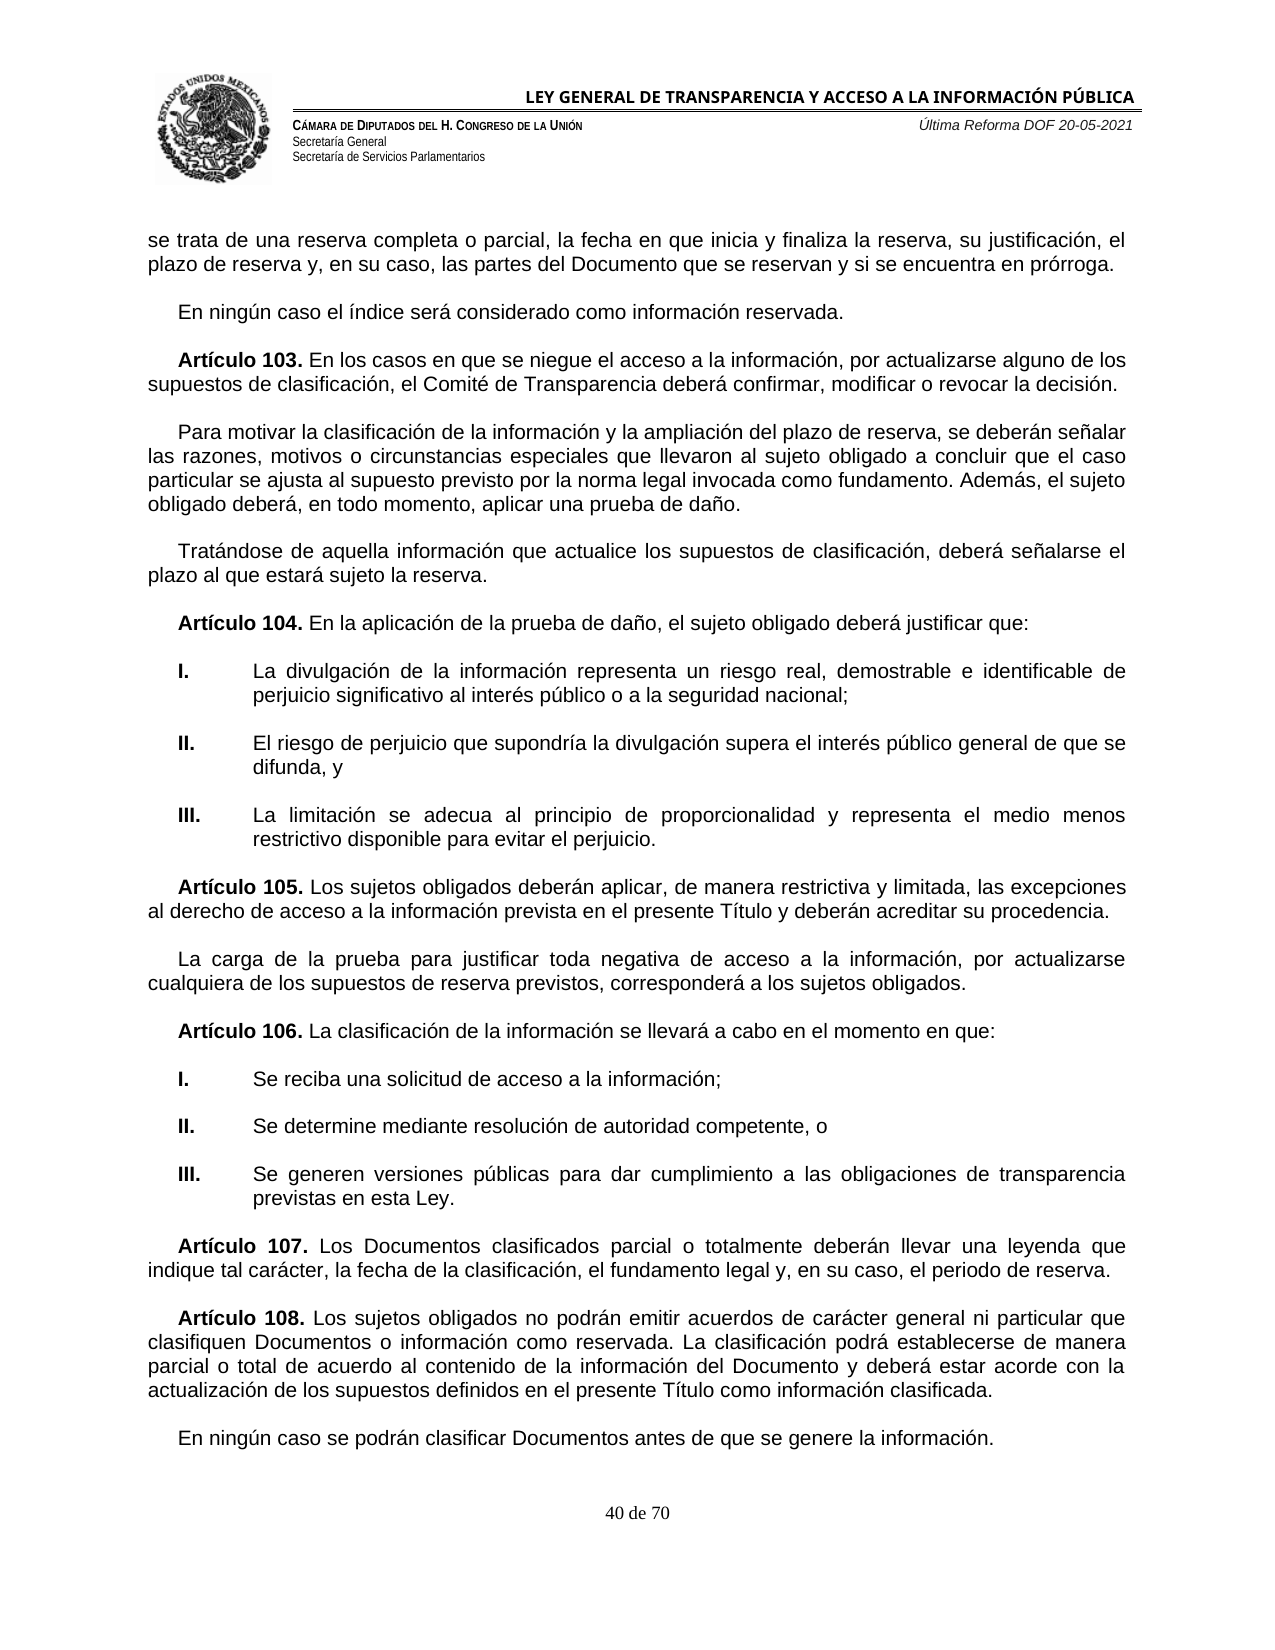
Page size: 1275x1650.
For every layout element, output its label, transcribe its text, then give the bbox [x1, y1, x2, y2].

text III. Se generen versiones públicas para dar cumplimiento a las obligaciones de transparencia previstas en esta Ley. [178, 1162, 1127, 1210]
text Artículo 108. Los sujetos obligados no podrán emitir acuerdos de carácter general ni particular que clasifiquen Documentos o información como reservada. La clasificación podrá establecerse de manera parcial o total de acuerdo al contenido de la información del Documento y deberá estar acorde con la actualización de los supuestos definidos en el presente Título como información clasificada. [148, 1306, 1127, 1402]
text II. El riesgo de perjuicio que supondría la divulgación supera el interés público general de que se difunda, y [178, 731, 1127, 779]
text Para motivar la clasificación de la información y la ampliación del plazo de reserva, se deberán señalar las razones, motivos o circunstancias especiales que llevaron al sujeto obligado a concluir que el caso particular se ajusta al supuesto previsto por la norma legal invocada como fundamento. Además, el sujeto obligado deberá, en todo momento, aplicar una prueba de daño. [148, 419, 1127, 515]
text I. La divulgación de la información representa un riesgo real, demostrable e identificable de perjuicio significativo al interés público o a la seguridad nacional; [178, 659, 1127, 707]
text La carga de la prueba para justificar toda negativa de acceso a la información, por actualizarse cualquiera de los supuestos de reserva previstos, corresponderá a los sujetos obligados. [148, 947, 1127, 994]
text Artículo 107. Los Documentos clasificados parcial o totalmente deberán llevar una leyenda que indique tal carácter, la fecha de la clasificación, el fundamento legal y, en su caso, el periodo de reserva. [148, 1234, 1127, 1282]
text Tratándose de aquella información que actualice los supuestos de clasificación, deberá señalarse el plazo al que estará sujeto la reserva. [148, 539, 1127, 587]
text Artículo 103. En los casos en que se niegue el acceso a la información, por actualizarse alguno de los supuestos de clasificación, el Comité de Transparencia deberá confirmar, modificar o revocar la decisión. [148, 348, 1127, 396]
text III. La limitación se adecua al principio de proporcionalidad y representa el medio menos restrictivo disponible para evitar el perjuicio. [178, 803, 1127, 851]
text I. Se reciba una solicitud de acceso a la información; [178, 1066, 1127, 1090]
text Artículo 104. En la aplicación de la prueba de daño, el sujeto obligado deberá justificar que: [148, 611, 1127, 635]
text II. Se determine mediante resolución de autoridad competente, o [178, 1114, 1127, 1138]
text se trata de una reserva completa o parcial, la fecha en que inicia y finaliza la reserva, su justificación, el plazo de reserva y, en su caso, las partes del Documento que se reservan y si se encuentra en prórroga. [148, 228, 1127, 276]
text Artículo 105. Los sujetos obligados deberán aplicar, de manera restrictiva y limitada, las excepciones al derecho de acceso a la información prevista en el presente Título y deberán acreditar su procedencia. [148, 875, 1127, 923]
text Artículo 106. La clasificación de la información se llevará a cabo en el momento en que: [148, 1018, 1127, 1042]
text En ningún caso se podrán clasificar Documentos antes de que se genere la información. [148, 1426, 1127, 1450]
text En ningún caso el índice será considerado como información reservada. [148, 300, 1127, 324]
